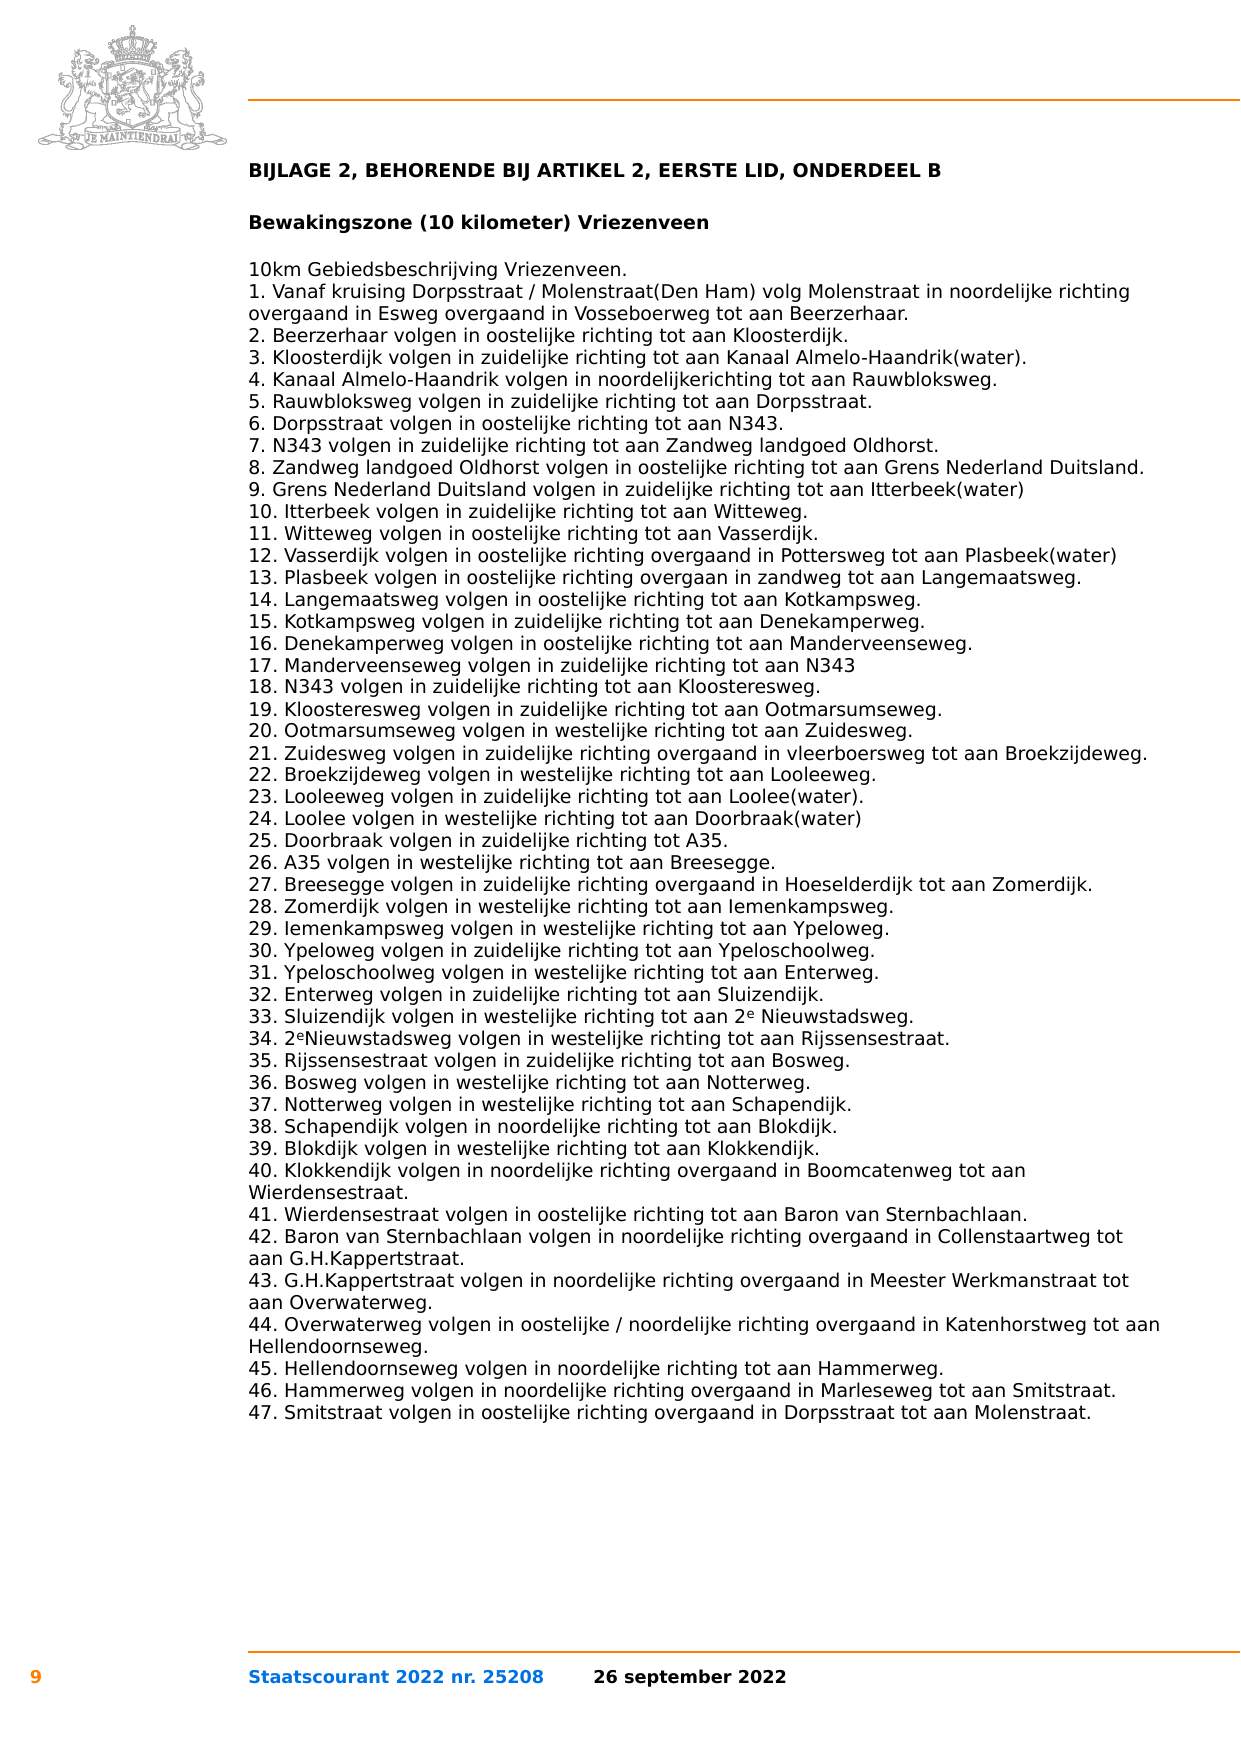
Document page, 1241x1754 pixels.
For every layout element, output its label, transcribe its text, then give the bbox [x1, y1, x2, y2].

text 22. Broekzijdeweg volgen in westelijke richting tot aan Looleeweg. [248, 764, 1163, 786]
text 5. Rauwbloksweg volgen in zuidelijke richting tot aan Dorpsstraat. [248, 391, 1163, 413]
text 4. Kanaal Almelo-Haandrik volgen in noordelijkerichting tot aan Rauwbloksweg. [248, 369, 1163, 391]
text 7. N343 volgen in zuidelijke richting tot aan Zandweg landgoed Oldhorst. [248, 435, 1163, 457]
text 10km Gebiedsbeschrijving Vriezenveen. [248, 259, 1163, 281]
text 30. Ypeloweg volgen in zuidelijke richting tot aan Ypeloschoolweg. [248, 940, 1163, 962]
text 6. Dorpsstraat volgen in oostelijke richting tot aan N343. [248, 413, 1163, 435]
text 2. Beerzerhaar volgen in oostelijke richting tot aan Kloosterdijk. [248, 325, 1163, 347]
text 3. Kloosterdijk volgen in zuidelijke richting tot aan Kanaal Almelo-Haandrik(water). [248, 347, 1163, 369]
text 1. Vanaf kruising Dorpsstraat / Molenstraat(Den Ham) volg Molenstraat in noordelijke richting overgaand in Esweg overgaand in Vosseboerweg tot aan Beerzerhaar. [248, 281, 1163, 325]
subtitle BIJLAGE 2, BEHORENDE BIJ ARTIKEL 2, EERSTE LID, ONDERDEEL B [248, 160, 1163, 182]
text 46. Hammerweg volgen in noordelijke richting overgaand in Marleseweg tot aan Smitstraat. [248, 1380, 1163, 1402]
text 18. N343 volgen in zuidelijke richting tot aan Kloosteresweg. [248, 676, 1163, 698]
text 36. Bosweg volgen in westelijke richting tot aan Notterweg. [248, 1072, 1163, 1094]
text 32. Enterweg volgen in zuidelijke richting tot aan Sluizendijk. [248, 984, 1163, 1006]
text 8. Zandweg landgoed Oldhorst volgen in oostelijke richting tot aan Grens Nederland Duitsland. [248, 457, 1163, 479]
text 45. Hellendoornseweg volgen in noordelijke richting tot aan Hammerweg. [248, 1358, 1163, 1380]
text 37. Notterweg volgen in westelijke richting tot aan Schapendijk. [248, 1094, 1163, 1116]
text 13. Plasbeek volgen in oostelijke richting overgaan in zandweg tot aan Langemaatsweg. [248, 567, 1163, 588]
text 31. Ypeloschoolweg volgen in westelijke richting tot aan Enterweg. [248, 962, 1163, 984]
text 16. Denekamperweg volgen in oostelijke richting tot aan Manderveenseweg. [248, 632, 1163, 654]
text 17. Manderveenseweg volgen in zuidelijke richting tot aan N343 [248, 654, 1163, 676]
text 24. Loolee volgen in westelijke richting tot aan Doorbraak(water) [248, 808, 1163, 830]
text 19. Kloosteresweg volgen in zuidelijke richting tot aan Ootmarsumseweg. [248, 698, 1163, 720]
text 25. Doorbraak volgen in zuidelijke richting tot A35. [248, 830, 1163, 852]
text 29. Iemenkampsweg volgen in westelijke richting tot aan Ypeloweg. [248, 918, 1163, 940]
text 44. Overwaterweg volgen in oostelijke / noordelijke richting overgaand in Katenhorstweg tot aan Hellendoornseweg. [248, 1314, 1163, 1358]
picture [38, 25, 227, 150]
text 47. Smitstraat volgen in oostelijke richting overgaand in Dorpsstraat tot aan Molenstraat. [248, 1402, 1163, 1424]
text 38. Schapendijk volgen in noordelijke richting tot aan Blokdijk. [248, 1116, 1163, 1138]
text 28. Zomerdijk volgen in westelijke richting tot aan Iemenkampsweg. [248, 896, 1163, 918]
text 42. Baron van Sternbachlaan volgen in noordelijke richting overgaand in Collenstaartweg tot aan G.H.Kappertstraat. [248, 1226, 1163, 1270]
text 11. Witteweg volgen in oostelijke richting tot aan Vasserdijk. [248, 523, 1163, 544]
text 9. Grens Nederland Duitsland volgen in zuidelijke richting tot aan Itterbeek(water) [248, 479, 1163, 501]
text 20. Ootmarsumseweg volgen in westelijke richting tot aan Zuidesweg. [248, 720, 1163, 742]
text 26. A35 volgen in westelijke richting tot aan Breesegge. [248, 852, 1163, 874]
text 12. Vasserdijk volgen in oostelijke richting overgaand in Pottersweg tot aan Plasbeek(water) [248, 544, 1163, 567]
text 40. Klokkendijk volgen in noordelijke richting overgaand in Boomcatenweg tot aan Wierdensestraat. [248, 1160, 1163, 1204]
text 35. Rijssensestraat volgen in zuidelijke richting tot aan Bosweg. [248, 1050, 1163, 1072]
text 39. Blokdijk volgen in westelijke richting tot aan Klokkendijk. [248, 1138, 1163, 1160]
text 14. Langemaatsweg volgen in oostelijke richting tot aan Kotkampsweg. [248, 588, 1163, 611]
text 21. Zuidesweg volgen in zuidelijke richting overgaand in vleerboersweg tot aan Broekzijdeweg. [248, 742, 1163, 764]
text 41. Wierdensestraat volgen in oostelijke richting tot aan Baron van Sternbachlaan. [248, 1204, 1163, 1226]
text 33. Sluizendijk volgen in westelijke richting tot aan 2e Nieuwstadsweg. [248, 1006, 1163, 1028]
text 34. 2eNieuwstadsweg volgen in westelijke richting tot aan Rijssensestraat. [248, 1028, 1163, 1050]
subtitle Bewakingszone (10 kilometer) Vriezenveen [248, 212, 1163, 234]
text 15. Kotkampsweg volgen in zuidelijke richting tot aan Denekamperweg. [248, 611, 1163, 632]
text 10. Itterbeek volgen in zuidelijke richting tot aan Witteweg. [248, 501, 1163, 523]
text 23. Looleeweg volgen in zuidelijke richting tot aan Loolee(water). [248, 786, 1163, 808]
text 43. G.H.Kappertstraat volgen in noordelijke richting overgaand in Meester Werkmanstraat tot aan Overwaterweg. [248, 1270, 1163, 1314]
text 27. Breesegge volgen in zuidelijke richting overgaand in Hoeselderdijk tot aan Zomerdijk. [248, 874, 1163, 896]
